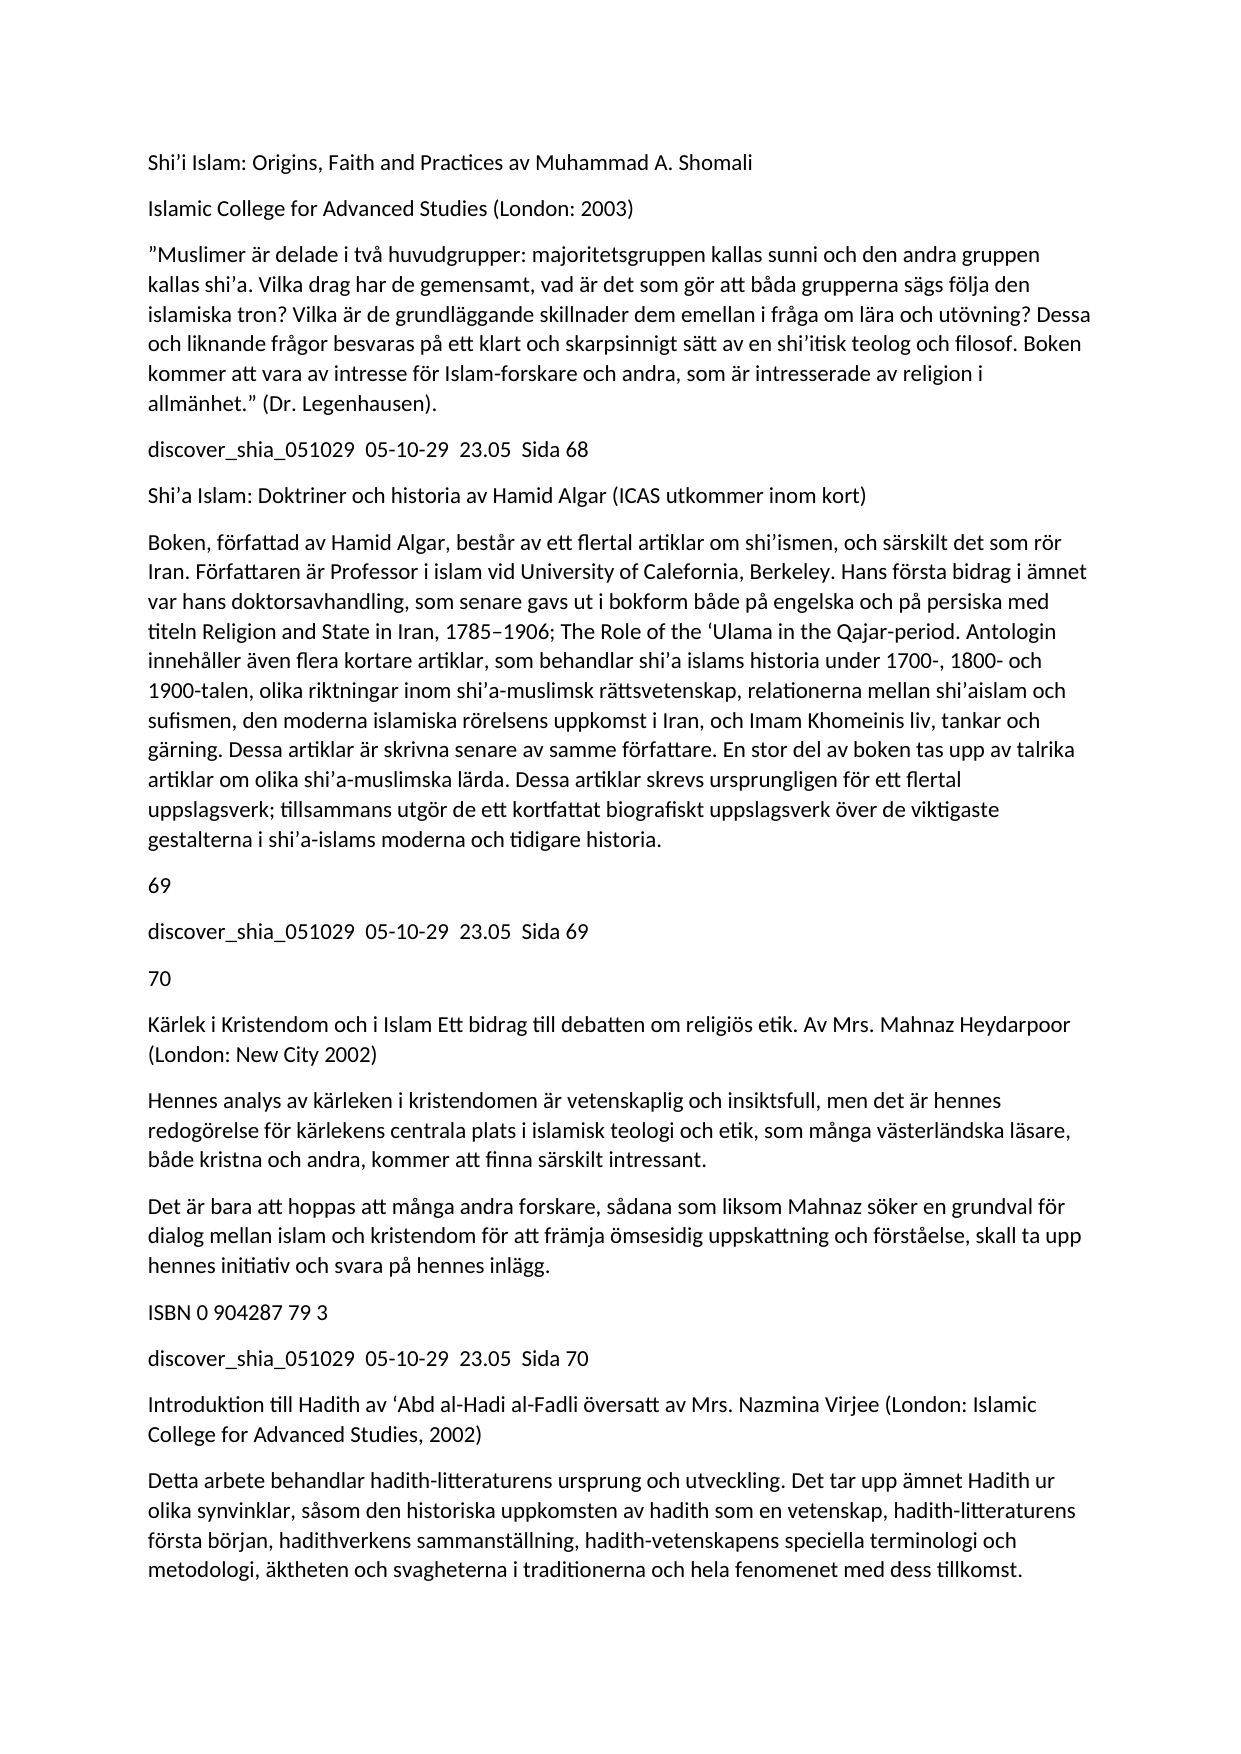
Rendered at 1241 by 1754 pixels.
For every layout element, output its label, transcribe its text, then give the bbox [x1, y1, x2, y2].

text 70 [148, 964, 1093, 992]
text discover_shia_051029 05-10-29 23.05 Sida 70 [148, 1344, 1093, 1372]
text Boken, författad av Hamid Algar, består av ett flertal artiklar om shi’ismen, och särskilt det som rör Iran. Författaren är Professor i islam vid University of Calefornia, Berkeley. Hans första bidrag i ämnet var hans doktorsavhandling, som senare gavs ut i bokform både på engelska och på persiska med titeln Religion and State in Iran, 1785–1906; The Role of the ‘Ulama in the Qajar-period. Antologin innehåller även flera kortare artiklar, som behandlar shi’a islams historia under 1700-, 1800- och 1900-talen, olika riktningar inom shi’a-muslimsk rättsvetenskap, relationerna mellan shi’aislam och sufismen, den moderna islamiska rörelsens uppkomst i Iran, och Imam Khomeinis liv, tankar och gärning. Dessa artiklar är skrivna senare av samme författare. En stor del av boken tas upp av talrika artiklar om olika shi’a-muslimska lärda. Dessa artiklar skrevs ursprungligen för ett flertal uppslagsverk; tillsammans utgör de ett kortfattat biografiskt uppslagsverk över de viktigaste gestalterna i shi’a-islams moderna och tidigare historia. [148, 528, 1093, 853]
text Shi’a Islam: Doktriner och historia av Hamid Algar (ICAS utkommer inom kort) [148, 481, 1093, 509]
text Kärlek i Kristendom och i Islam Ett bidrag till debatten om religiös etik. Av Mrs. Mahnaz Heydarpoor (London: New City 2002) [148, 1010, 1093, 1068]
text ”Muslimer är delade i två huvudgrupper: majoritetsgruppen kallas sunni och den andra gruppen kallas shi’a. Vilka drag har de gemensamt, vad är det som gör att båda grupperna sägs följa den islamiska tron? Vilka är de grundläggande skillnader dem emellan i fråga om lära och utövning? Dessa och liknande frågor besvaras på ett klart och skarpsinnigt sätt av en shi’itisk teolog och filosof. Boken kommer att vara av intresse för Islam-forskare och andra, som är intresserade av religion i allmänhet.” (Dr. Legenhausen). [148, 240, 1093, 417]
text Islamic College for Advanced Studies (London: 2003) [148, 194, 1093, 222]
text discover_shia_051029 05-10-29 23.05 Sida 69 [148, 917, 1093, 945]
text Hennes analys av kärleken i kristendomen är vetenskaplig och insiktsfull, men det är hennes redogörelse för kärlekens centrala plats i islamisk teologi och etik, som många västerländska läsare, både kristna och andra, kommer att finna särskilt intressant. [148, 1086, 1093, 1173]
text Introduktion till Hadith av ‘Abd al-Hadi al-Fadli översatt av Mrs. Nazmina Virjee (London: Islamic College for Advanced Studies, 2002) [148, 1390, 1093, 1448]
text 69 [148, 871, 1093, 899]
text Shi’i Islam: Origins, Faith and Practices av Muhammad A. Shomali [148, 148, 1093, 176]
text Detta arbete behandlar hadith-litteraturens ursprung och utveckling. Det tar upp ämnet Hadith ur olika synvinklar, såsom den historiska uppkomsten av hadith som en vetenskap, hadith-litteraturens första början, hadithverkens sammanställning, hadith-vetenskapens speciella terminologi och metodologi, äktheten och svagheterna i traditionerna och hela fenomenet med dess tillkomst. [148, 1466, 1093, 1583]
text discover_shia_051029 05-10-29 23.05 Sida 68 [148, 435, 1093, 463]
text Det är bara att hoppas att många andra forskare, sådana som liksom Mahnaz söker en grundval för dialog mellan islam och kristendom för att främja ömsesidig uppskattning och förståelse, skall ta upp hennes initiativ och svara på hennes inlägg. [148, 1192, 1093, 1279]
text ISBN 0 904287 79 3 [148, 1298, 1093, 1326]
